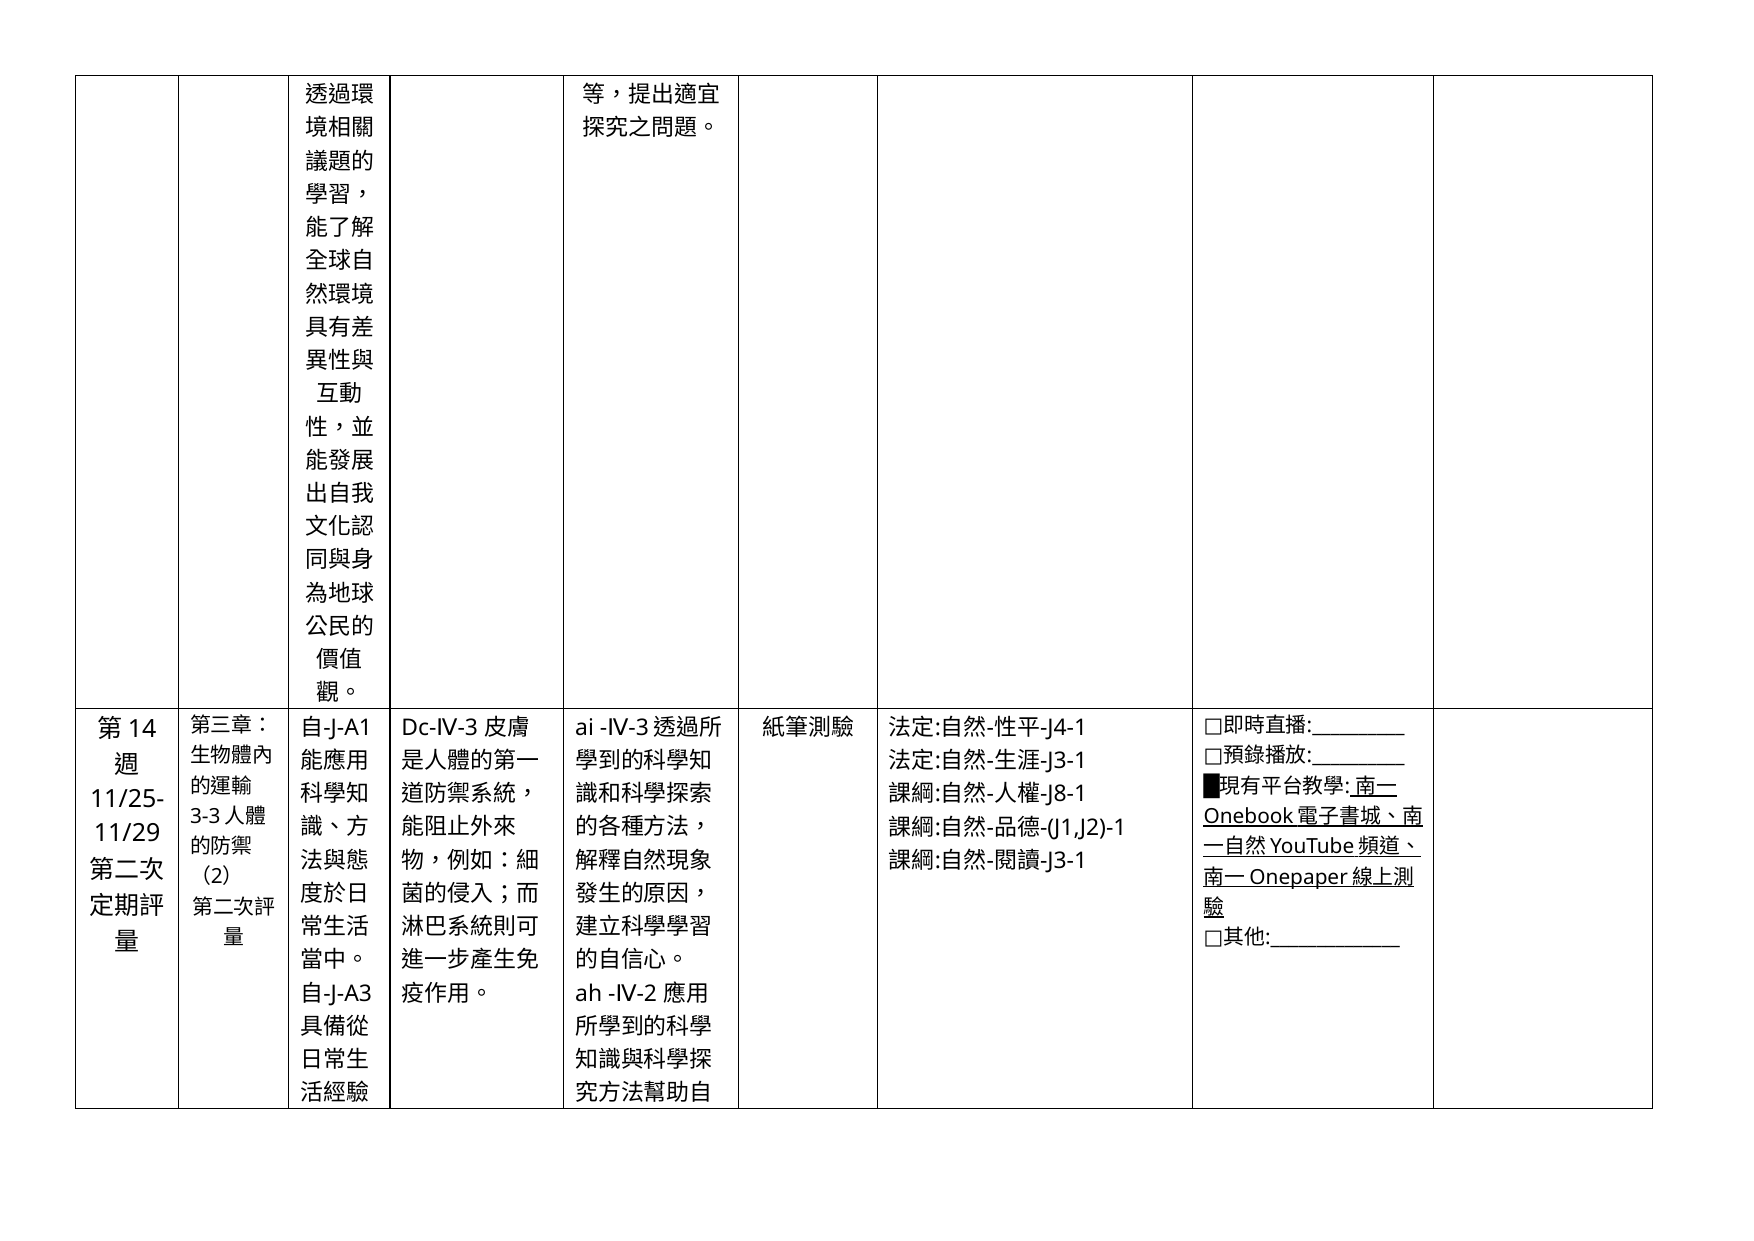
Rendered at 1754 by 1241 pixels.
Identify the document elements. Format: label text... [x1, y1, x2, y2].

table_cell [1434, 709, 1652, 1107]
table_cell 自-J-A1能應用科學知識、方法與態度於日常生活當中。 自-J-A3具備從日常生活經驗 [289, 709, 389, 1107]
table_cell 紙筆測驗 [739, 709, 877, 1107]
table_cell [1434, 76, 1652, 707]
table_cell [179, 76, 288, 707]
table_cell 等，提出適宜探究之問題。 [564, 76, 738, 707]
table_cell [878, 76, 1192, 707]
table_cell 第14週 11/25-11/29 第二次定期評量 [76, 709, 178, 1107]
table_cell [76, 76, 178, 707]
table_cell 第三章：生物體內的運輸 3-3人體的防禦（2） 第二次評量 [179, 709, 288, 1107]
table_cell 透過環境相關議題的學習，能了解全球自然環境具有差異性與互動性，並能發展出自我文化認同與身為地球公民的價值觀。 [289, 76, 389, 707]
table_cell 法定:自然-性平-J4-1 法定:自然-生涯-J3-1 課綱:自然-人權-J8-1 課綱:自然-品德-(J1,J2)-1 課綱:自然-閱讀-J3-1 [878, 709, 1192, 1107]
table_cell Dc-Ⅳ-3 皮膚是人體的第一道防禦系統，能阻止外來物，例如：細菌的侵入；而淋巴系統則可進一步產生免疫作用。 [391, 709, 563, 1107]
table_cell ai -Ⅳ-3透過所學到的科學知識和科學探索的各種方法，解釋自然現象發生的原因，建立科學學習的自信心。 ah -Ⅳ-2 應用所學到的科學知識與科學探究方法幫助自 [564, 709, 738, 1107]
table_cell □即時直播:__________ □預錄播放:__________ █現有平台教學: 南一Onebook電子書城、南一自然YouTube頻道、南一Onepaper線上測驗 □其他:______________ [1193, 709, 1433, 1107]
table_cell [391, 76, 563, 707]
table_cell [739, 76, 877, 707]
table_cell [1193, 76, 1433, 707]
